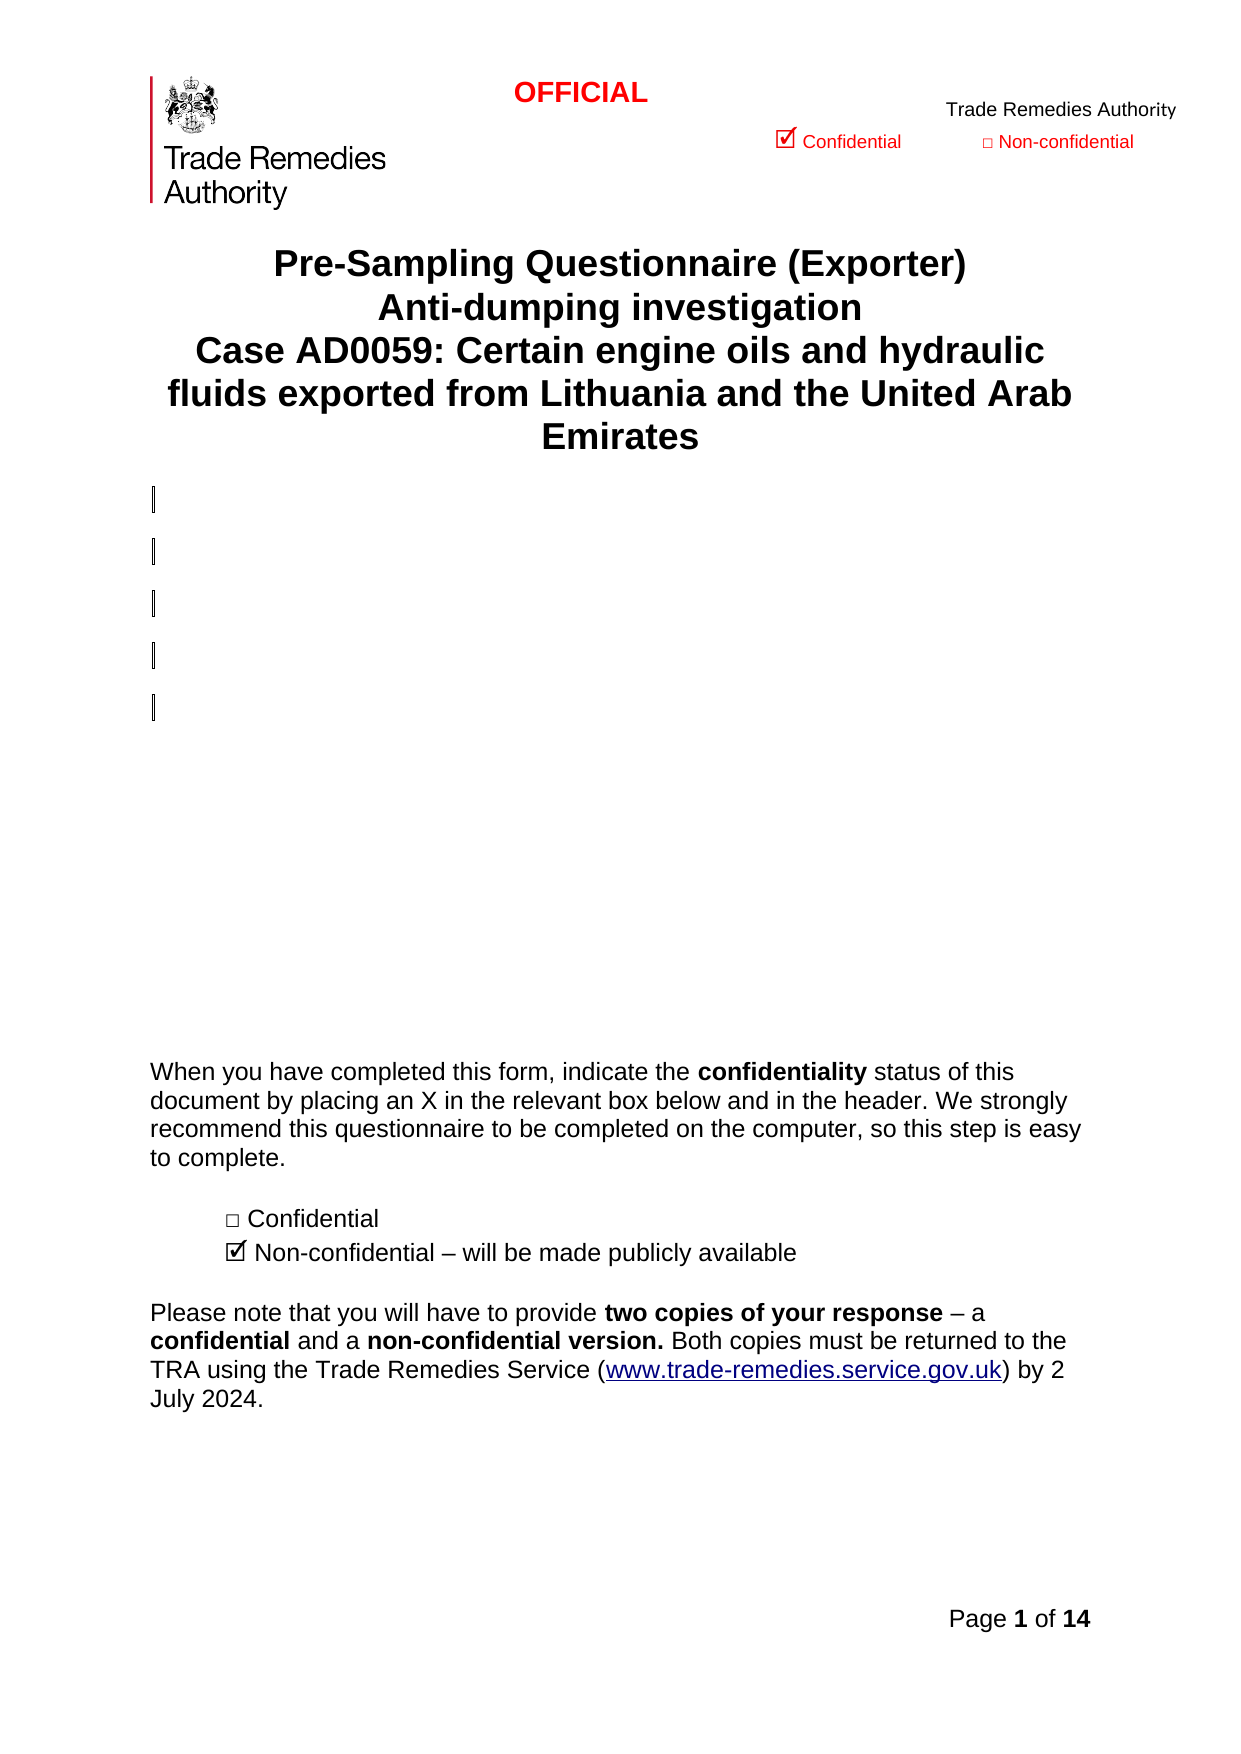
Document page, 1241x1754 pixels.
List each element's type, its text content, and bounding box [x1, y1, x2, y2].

text Please note that you will have to provide two copies of your response – a confidential and a non-confidential version. Both copies must be returned to the TRA using the Trade Remedies Service (www.trade-remedies.service.gov.uk) by 2 July 2024. [150, 1297, 1090, 1412]
text ☐ Confidential [225, 1201, 1090, 1235]
text When you have completed this form, indicate the confidentiality status of this document by placing an X in the relevant box below and in the header. We strongly recommend this questionnaire to be completed on the computer, so this step is easy to complete. [150, 1057, 1090, 1172]
text Anti-dumping investigation [150, 285, 1090, 328]
text 🗹 Non-confidential – will be made publicly available [225, 1235, 1090, 1269]
text Case AD0059: Certain engine oils and hydraulic fluids exported from Lithuania and the United Arab Emirates [150, 328, 1090, 457]
text Pre-Sampling Questionnaire (Exporter) [150, 242, 1090, 285]
